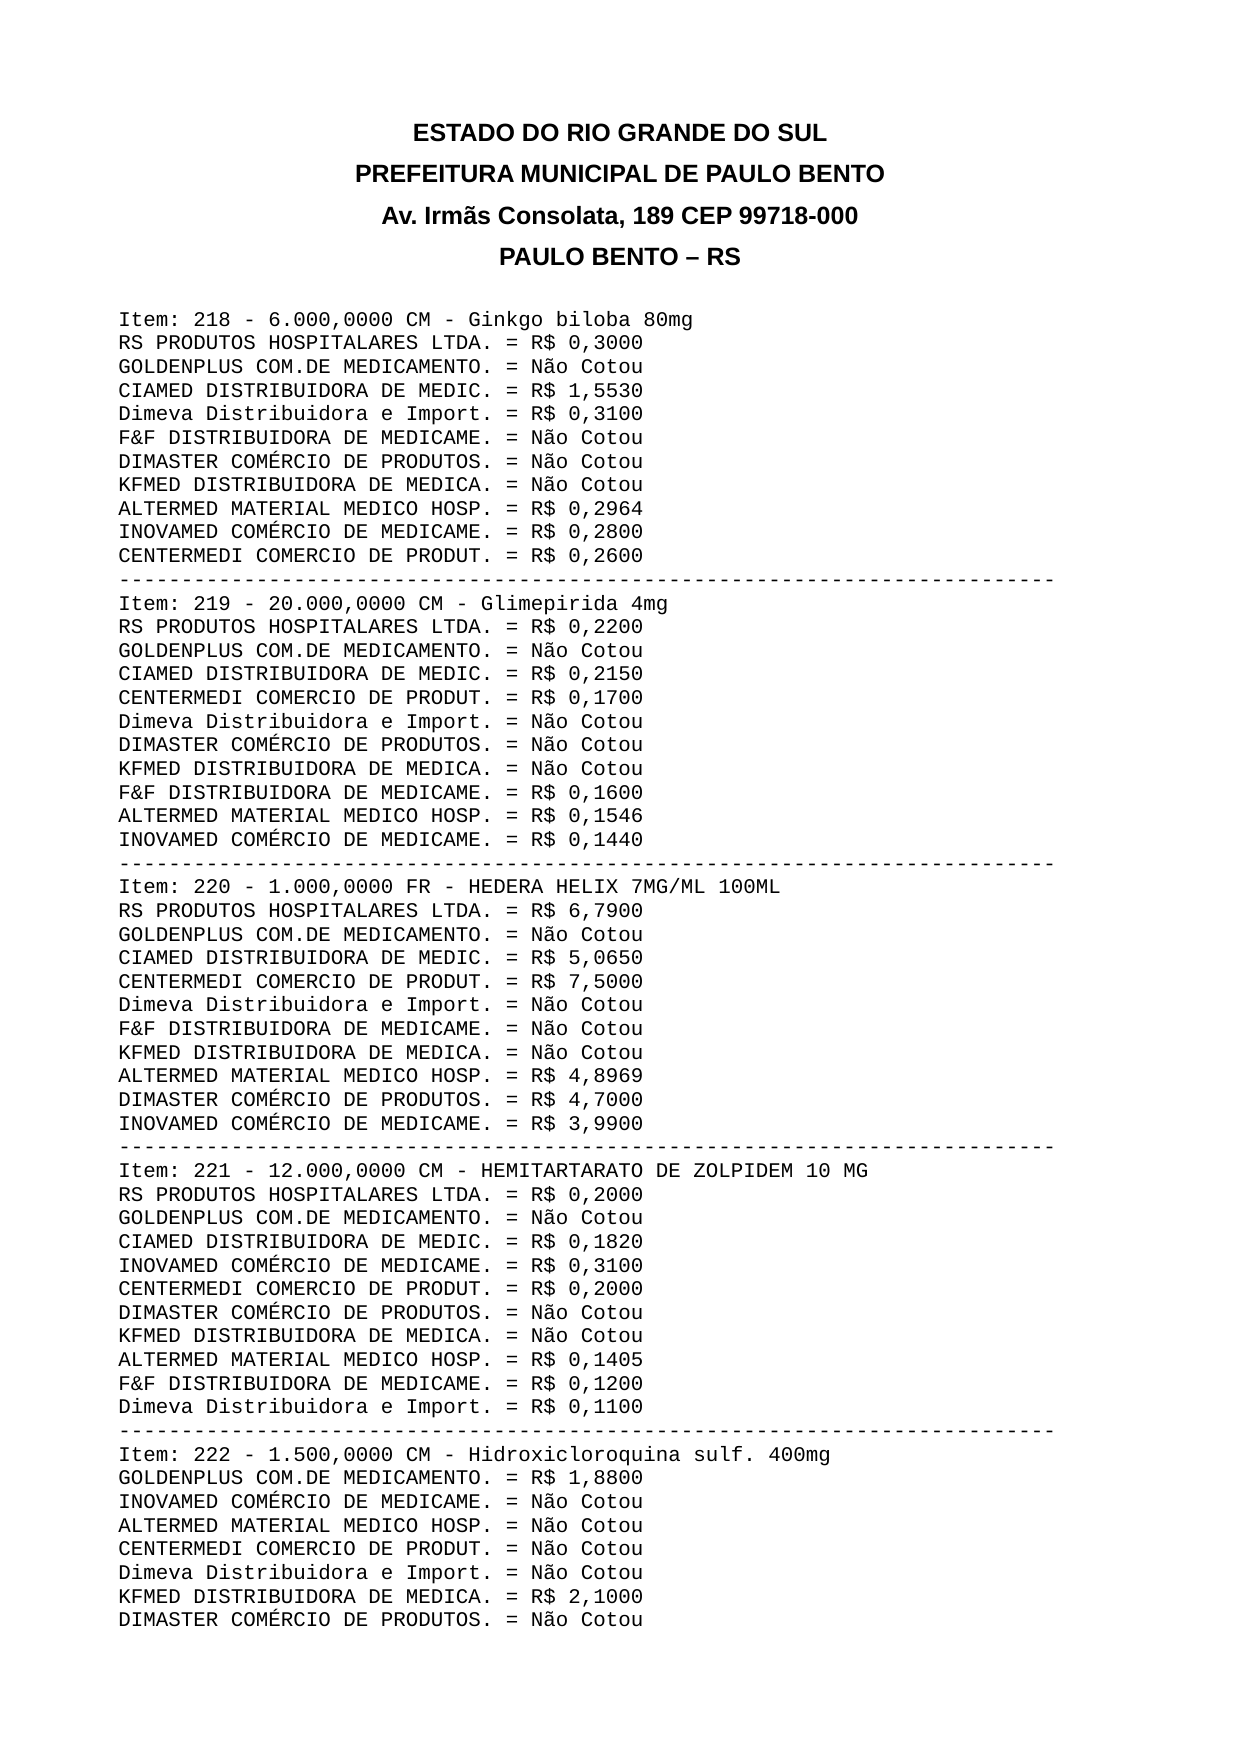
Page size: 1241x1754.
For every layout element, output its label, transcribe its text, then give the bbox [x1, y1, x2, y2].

text --------------------------------------------------------------------------- Item: 218 - 6.000,0000 CM - Ginkgo biloba 80mg RS PRODUTOS HOSPITALARES LTDA. = R$ 0,3000 GOLDENPLUS COM.DE MEDICAMENTO. = Não Cotou CIAMED DISTRIBUIDORA DE MEDIC. = R$ 1,5530 Dimeva Distribuidora e Import. = R$ 0,3100 F&F DISTRIBUIDORA DE MEDICAME. = Não Cotou DIMASTER COMÉRCIO DE PRODUTOS. = Não Cotou KFMED DISTRIBUIDORA DE MEDICA. = Não Cotou ALTERMED MATERIAL MEDICO HOSP. = R$ 0,2964 INOVAMED COMÉRCIO DE MEDICAME. = R$ 0,2800 CENTERMEDI COMERCIO DE PRODUT. = R$ 0,2600 --------------------------------------------------------------------------- Item: 219 - 20.000,0000 CM - Glimepirida 4mg RS PRODUTOS HOSPITALARES LTDA. = R$ 0,2200 GOLDENPLUS COM.DE MEDICAMENTO. = Não Cotou CIAMED DISTRIBUIDORA DE MEDIC. = R$ 0,2150 CENTERMEDI COMERCIO DE PRODUT. = R$ 0,1700 Dimeva Distribuidora e Import. = Não Cotou DIMASTER COMÉRCIO DE PRODUTOS. = Não Cotou KFMED DISTRIBUIDORA DE MEDICA. = Não Cotou F&F DISTRIBUIDORA DE MEDICAME. = R$ 0,1600 ALTERMED MATERIAL MEDICO HOSP. = R$ 0,1546 INOVAMED COMÉRCIO DE MEDICAME. = R$ 0,1440 --------------------------------------------------------------------------- Item: 220 - 1.000,0000 FR - HEDERA HELIX 7MG/ML 100ML RS PRODUTOS HOSPITALARES LTDA. = R$ 6,7900 GOLDENPLUS COM.DE MEDICAMENTO. = Não Cotou CIAMED DISTRIBUIDORA DE MEDIC. = R$ 5,0650 CENTERMEDI COMERCIO DE PRODUT. = R$ 7,5000 Dimeva Distribuidora e Import. = Não Cotou F&F DISTRIBUIDORA DE MEDICAME. = Não Cotou KFMED DISTRIBUIDORA DE MEDICA. = Não Cotou ALTERMED MATERIAL MEDICO HOSP. = R$ 4,8969 DIMASTER COMÉRCIO DE PRODUTOS. = R$ 4,7000 INOVAMED COMÉRCIO DE MEDICAME. = R$ 3,9900 --------------------------------------------------------------------------- Item: 221 - 12.000,0000 CM - HEMITARTARATO DE ZOLPIDEM 10 MG RS PRODUTOS HOSPITALARES LTDA. = R$ 0,2000 GOLDENPLUS COM.DE MEDICAMENTO. = Não Cotou CIAMED DISTRIBUIDORA DE MEDIC. = R$ 0,1820 INOVAMED COMÉRCIO DE MEDICAME. = R$ 0,3100 CENTERMEDI COMERCIO DE PRODUT. = R$ 0,2000 DIMASTER COMÉRCIO DE PRODUTOS. = Não Cotou KFMED DISTRIBUIDORA DE MEDICA. = Não Cotou ALTERMED MATERIAL MEDICO HOSP. = R$ 0,1405 F&F DISTRIBUIDORA DE MEDICAME. = R$ 0,1200 Dimeva Distribuidora e Import. = R$ 0,1100 --------------------------------------------------------------------------- Item: 222 - 1.500,0000 CM - Hidroxicloroquina sulf. 400mg GOLDENPLUS COM.DE MEDICAMENTO. = R$ 1,8800 INOVAMED COMÉRCIO DE MEDICAME. = Não Cotou ALTERMED MATERIAL MEDICO HOSP. = Não Cotou CENTERMEDI COMERCIO DE PRODUT. = Não Cotou Dimeva Distribuidora e Import. = Não Cotou KFMED DISTRIBUIDORA DE MEDICA. = R$ 2,1000 DIMASTER COMÉRCIO DE PRODUTOS. = Não Cotou [118, 309, 1122, 1633]
